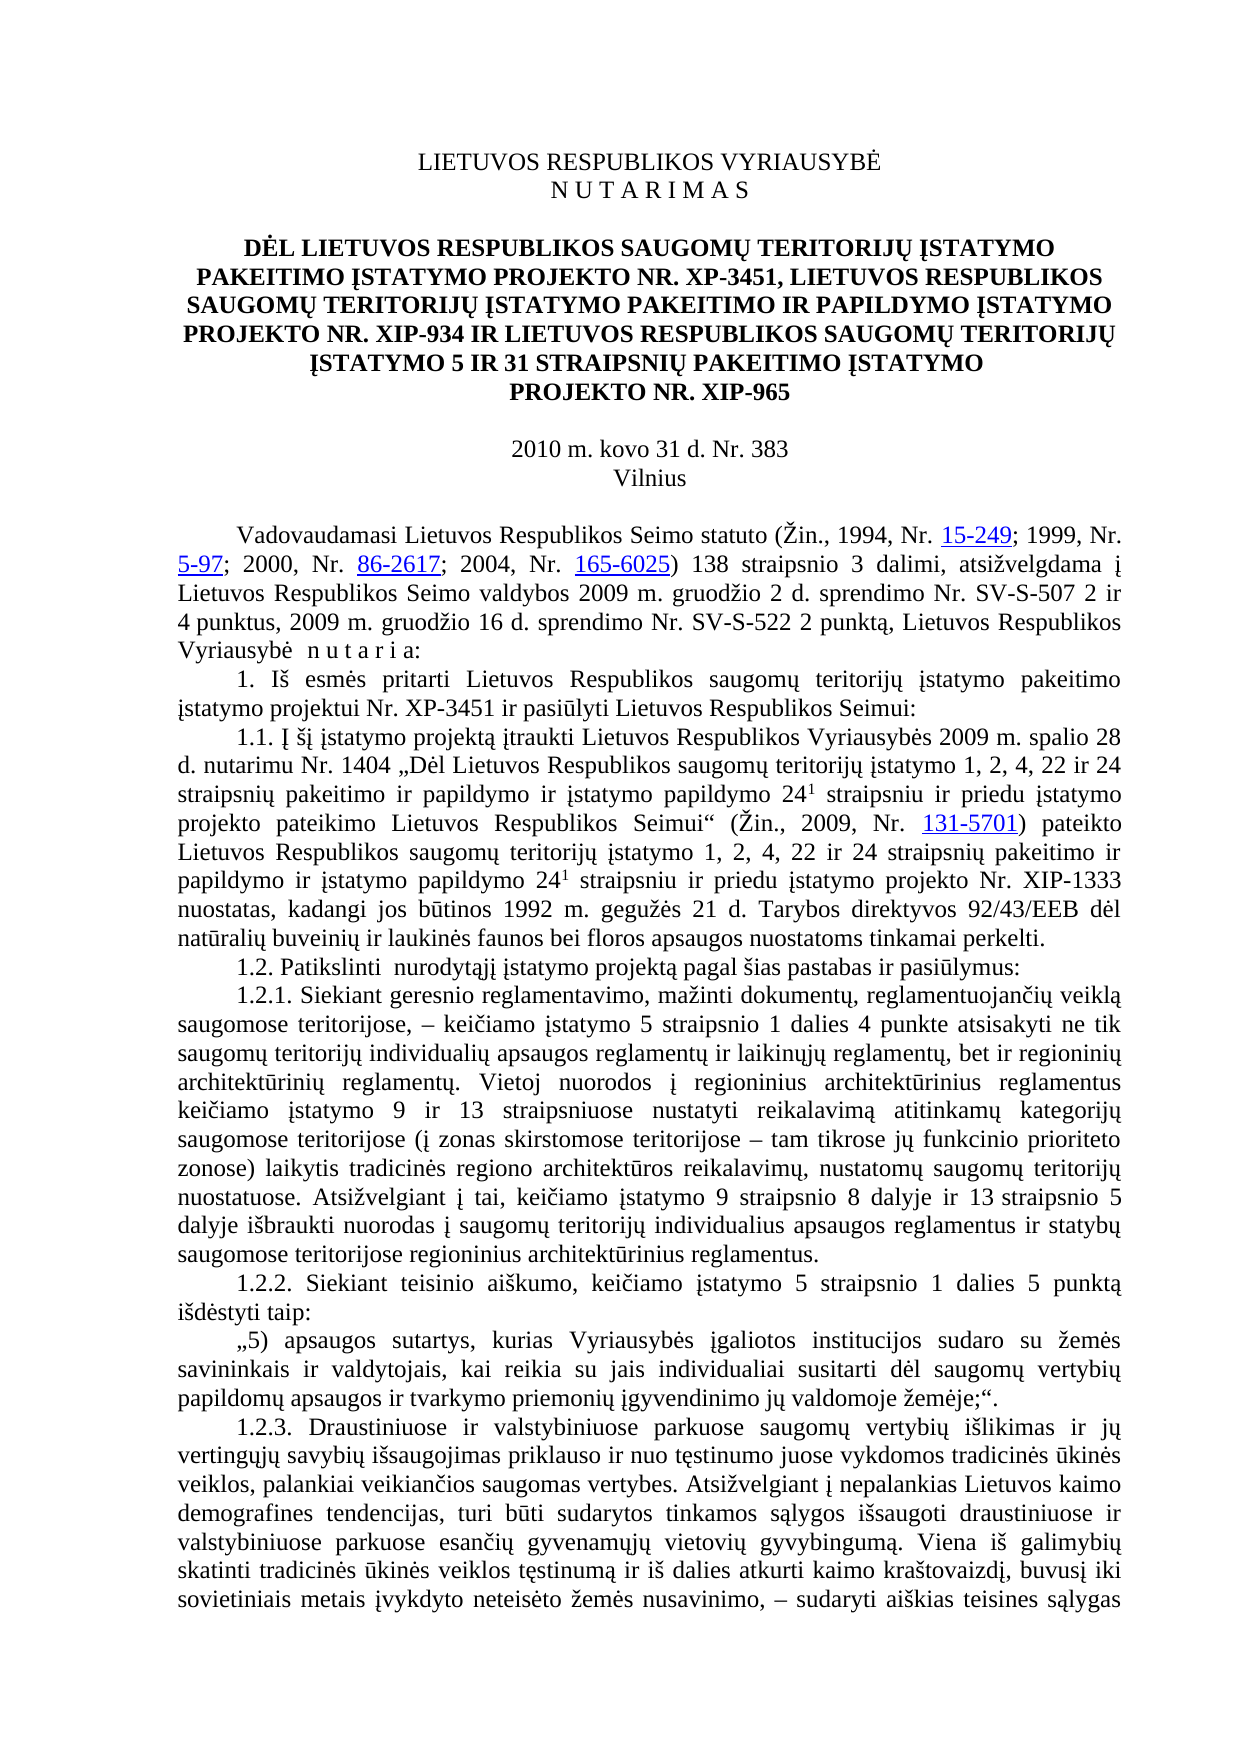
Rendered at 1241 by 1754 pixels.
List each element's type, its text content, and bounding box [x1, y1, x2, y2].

text 1.2.1. Siekiant geresnio reglamentavimo, mažinti dokumentų, reglamentuojančių veiklą saugomose teritorijose, – keičiamo įstatymo 5 straipsnio 1 dalies 4 punkte atsisakyti ne tik saugomų teritorijų individualių apsaugos reglamentų ir laikinųjų reglamentų, bet ir regioninių architektūrinių reglamentų. Vietoj nuorodos į regioninius architektūrinius reglamentus keičiamo įstatymo 9 ir 13 straipsniuose nustatyti reikalavimą atitinkamų kategorijų saugomose teritorijose (į zonas skirstomose teritorijose – tam tikrose jų funkcinio prioriteto zonose) laikytis tradicinės regiono architektūros reikalavimų, nustatomų saugomų teritorijų nuostatuose. Atsižvelgiant į tai, keičiamo įstatymo 9 straipsnio 8 dalyje ir 13 straipsnio 5 dalyje išbraukti nuorodas į saugomų teritorijų individualius apsaugos reglamentus ir statybų saugomose teritorijose regioninius architektūrinius reglamentus. [177, 981, 1122, 1268]
text 2010 m. kovo 31 d. Nr. 383 [177, 434, 1122, 463]
text 1.2.3. Draustiniuose ir valstybiniuose parkuose saugomų vertybių išlikimas ir jų vertingųjų savybių išsaugojimas priklauso ir nuo tęstinumo juose vykdomos tradicinės ūkinės veiklos, palankiai veikiančios saugomas vertybes. Atsižvelgiant į nepalankias Lietuvos kaimo demografines tendencijas, turi būti sudarytos tinkamos sąlygos išsaugoti draustiniuose ir valstybiniuose parkuose esančių gyvenamųjų vietovių gyvybingumą. Viena iš galimybių skatinti tradicinės ūkinės veiklos tęstinumą ir iš dalies atkurti kaimo kraštovaizdį, buvusį iki sovietiniais metais įvykdyto neteisėto žemės nusavinimo, – sudaryti aiškias teisines sąlygas [177, 1412, 1122, 1613]
text NUTARIMAS [177, 176, 1122, 204]
text 1.1. Į šį įstatymo projektą įtraukti Lietuvos Respublikos Vyriausybės 2009 m. spalio 28 d. nutarimu Nr. 1404 „Dėl Lietuvos Respublikos saugomų teritorijų įstatymo 1, 2, 4, 22 ir 24 straipsnių pakeitimo ir papildymo ir įstatymo papildymo 241 straipsniu ir priedu įstatymo projekto pateikimo Lietuvos Respublikos Seimui“ (Žin., 2009, Nr. 131-5701) pateikto Lietuvos Respublikos saugomų teritorijų įstatymo 1, 2, 4, 22 ir 24 straipsnių pakeitimo ir papildymo ir įstatymo papildymo 241 straipsniu ir priedu įstatymo projekto Nr. XIP-1333 nuostatas, kadangi jos būtinos 1992 m. gegužės 21 d. Tarybos direktyvos 92/43/EEB dėl natūralių buveinių ir laukinės faunos bei floros apsaugos nuostatoms tinkamai perkelti. [177, 722, 1122, 952]
text „5) apsaugos sutartys, kurias Vyriausybės įgaliotos institucijos sudaro su žemės savininkais ir valdytojais, kai reikia su jais individualiai susitarti dėl saugomų vertybių papildomų apsaugos ir tvarkymo priemonių įgyvendinimo jų valdomoje žemėje;“. [177, 1326, 1122, 1412]
text 1.2.2. Siekiant teisinio aiškumo, keičiamo įstatymo 5 straipsnio 1 dalies 5 punktą išdėstyti taip: [177, 1268, 1122, 1326]
text Lietuvos Respublikos Vyriausybė [177, 147, 1122, 176]
text 1.2. Patikslinti nurodytąjį įstatymo projektą pagal šias pastabas ir pasiūlymus: [177, 952, 1122, 981]
text Vilnius [177, 463, 1122, 492]
text 1. Iš esmės pritarti Lietuvos Respublikos saugomų teritorijų įstatymo pakeitimo įstatymo projektui Nr. XP-3451 ir pasiūlyti Lietuvos Respublikos Seimui: [177, 664, 1122, 722]
text DĖL LIETUVOS RESPUBLIKOS SAUGOMŲ TERITORIJŲ įstatymo pakeitimo ĮSTATYMO projekto Nr. XP-3451, LIETUVOS RESPUBLIKOS SAUGOMŲ TERITORIJŲ įstatymo pakeitimo ir papildymo ĮSTATYMO projekto Nr. XiP-934 IR LIETUVOS RESPUBLIKOS SAUGOMŲ TERITORIJŲ įstatymo 5 ir 31 straipsnių pakeitimo ĮSTATYMO projekto Nr. XIP-965 [177, 233, 1122, 406]
text Vadovaudamasi Lietuvos Respublikos Seimo statuto (Žin., 1994, Nr. 15-249; 1999, Nr. 5-97; 2000, Nr. 86-2617; 2004, Nr. 165-6025) 138 straipsnio 3 dalimi, atsižvelgdama į Lietuvos Respublikos Seimo valdybos 2009 m. gruodžio 2 d. sprendimo Nr. SV-S-507 2 ir 4 punktus, 2009 m. gruodžio 16 d. sprendimo Nr. SV-S-522 2 punktą, Lietuvos Respublikos Vyriausybė nutaria: [177, 521, 1122, 664]
